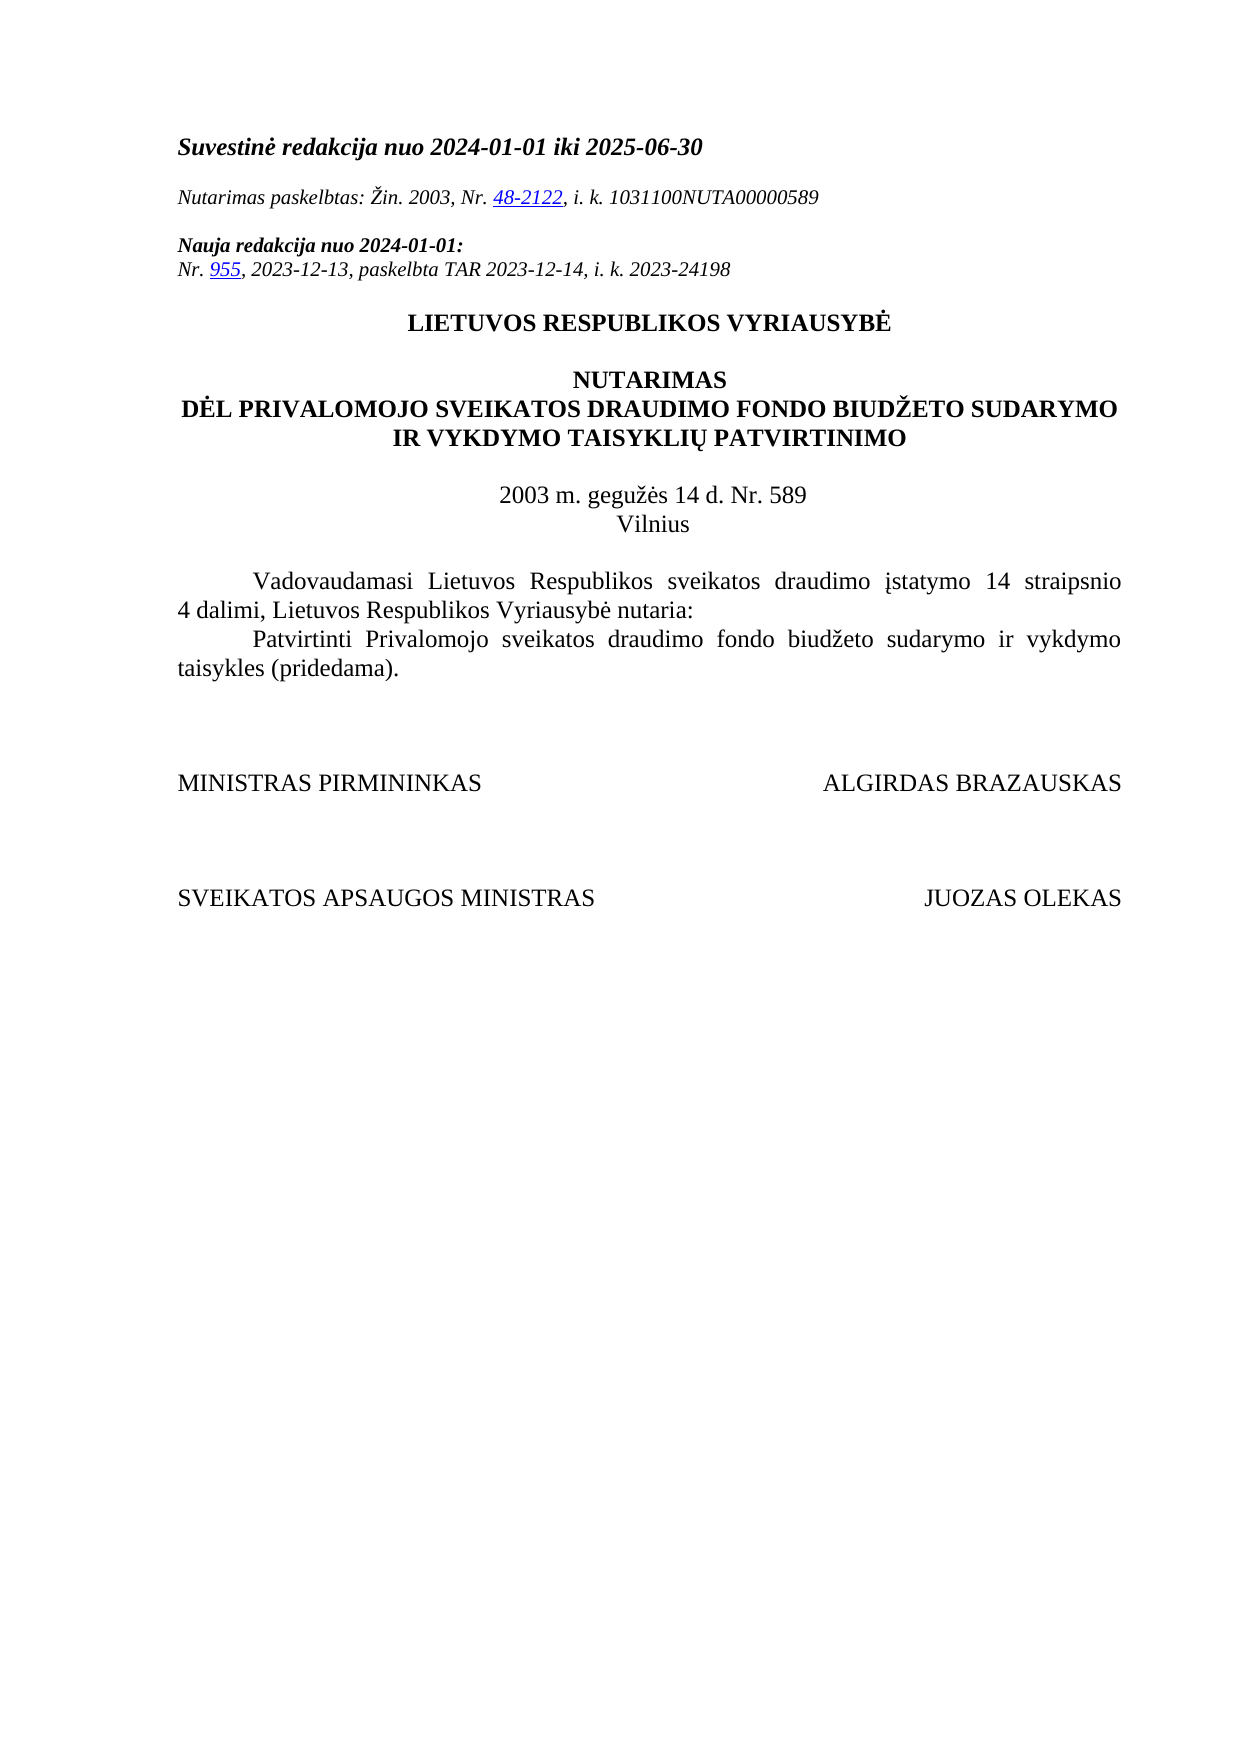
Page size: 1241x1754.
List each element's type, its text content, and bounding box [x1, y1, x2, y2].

text 2003 m. gegužės 14 d. Nr. 589 [177, 480, 1122, 509]
text Nauja redakcija nuo 2024-01-01: [177, 233, 1122, 257]
text DĖL PRIVALOMOJO SVEIKATOS DRAUDIMO FONDO BIUDŽETO SUDARYMO IR VYKDYMO TAISYKLIŲ PATVIRTINIMO [177, 394, 1122, 451]
text Nr. 955, 2023-12-13, paskelbta TAR 2023-12-14, i. k. 2023-24198 [177, 257, 1122, 281]
text MINISTRAS PIRMININKAS ALGIRDAS BRAZAUSKAS [177, 768, 1122, 796]
text Vilnius [177, 509, 1122, 538]
text Patvirtinti Privalomojo sveikatos draudimo fondo biudžeto sudarymo ir vykdymo taisykles (pridedama). [177, 624, 1122, 681]
text SVEIKATOS APSAUGOS MINISTRAS JUOZAS OLEKAS [177, 883, 1122, 911]
text LIETUVOS RESPUBLIKOS VYRIAUSYBĖ [177, 308, 1122, 336]
text Nutarimas paskelbtas: Žin. 2003, Nr. 48-2122, i. k. 1031100NUTA00000589 [177, 185, 1122, 209]
text Suvestinė redakcija nuo 2024-01-01 iki 2025-06-30 [177, 132, 1122, 161]
text NUTARIMAS [177, 365, 1122, 394]
text Vadovaudamasi Lietuvos Respublikos sveikatos draudimo įstatymo 14 straipsnio 4 dalimi, Lietuvos Respublikos Vyriausybė nutaria: [177, 566, 1122, 624]
